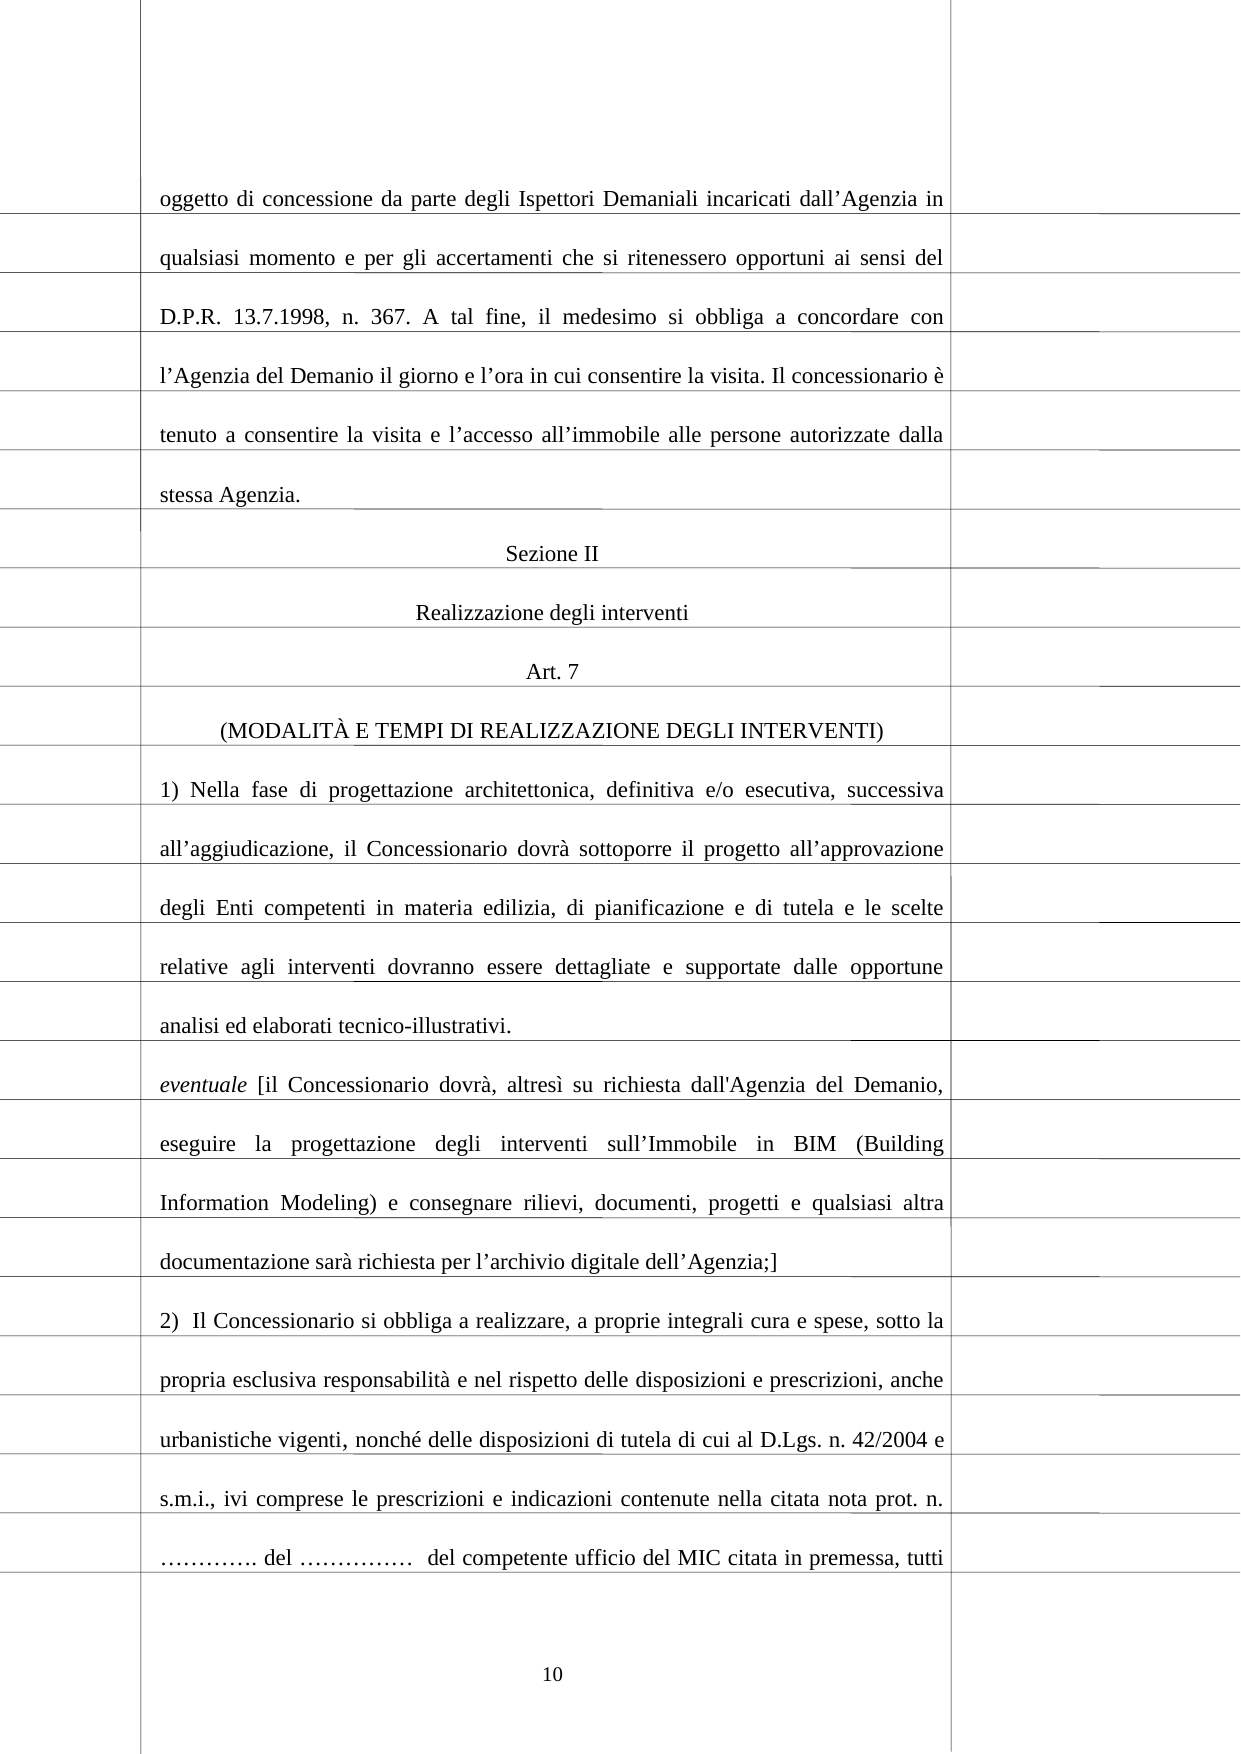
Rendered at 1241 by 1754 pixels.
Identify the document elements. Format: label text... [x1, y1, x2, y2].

text Sezione II [159, 514, 945, 567]
text s.m.i., ivi comprese le prescrizioni e indicazioni contenute nella citata nota prot. n. [159, 1455, 945, 1512]
text propria esclusiva responsabilità e nel rispetto delle disposizioni e prescrizioni, anche [159, 1337, 945, 1394]
text stessa Agenzia. [159, 451, 945, 508]
text eseguire la progettazione degli interventi sull’Immobile in BIM (Building [159, 1100, 945, 1158]
text all’aggiudicazione, il Concessionario dovrà sottoporre il progetto all’approvazione [159, 805, 945, 863]
text tenuto a consentire la visita e l’accesso all’immobile alle persone autorizzate dalla [159, 392, 945, 449]
text D.P.R. 13.7.1998, n. 367. A tal fine, il medesimo si obbliga a concordare con [159, 273, 945, 331]
text l’Agenzia del Demanio il giorno e l’ora in cui consentire la visita. Il concessionario è [159, 332, 945, 390]
text oggetto di concessione da parte degli Ispettori Demaniali incaricati dall’Agenzia in [159, 159, 945, 213]
text analisi ed elaborati tecnico-illustrativi. [159, 982, 945, 1040]
text 1) Nella fase di progettazione architettonica, definitiva e/o esecutiva, successiva [159, 750, 945, 803]
text Art. 7 [159, 632, 945, 685]
text …………. del …………… del competente ufficio del MIC citata in premessa, tutti [159, 1514, 945, 1571]
text (MODALITÀ E TEMPI DI REALIZZAZIONE DEGLI INTERVENTI) [159, 691, 945, 745]
text [159, 569, 945, 573]
text urbanistiche vigenti, nonché delle disposizioni di tutela di cui al D.Lgs. n. 42/2004 e [159, 1396, 945, 1453]
text qualsiasi momento e per gli accertamenti che si ritenessero opportuni ai sensi del [159, 214, 945, 272]
text degli Enti competenti in materia edilizia, di pianificazione e di tutela e le scelte [159, 864, 945, 922]
text [159, 687, 945, 691]
text 2) Il Concessionario si obbliga a realizzare, a proprie integrali cura e spese, sotto la [159, 1282, 945, 1335]
text [159, 746, 945, 750]
text documentazione sarà richiesta per l’archivio digitale dell’Agenzia;] [159, 1218, 945, 1276]
text Realizzazione degli interventi [159, 573, 945, 626]
text relative agli interventi dovranno essere dettagliate e supportate dalle opportune [159, 923, 945, 981]
text [159, 628, 945, 632]
text Information Modeling) e consegnare rilievi, documenti, progetti e qualsiasi altra [159, 1159, 945, 1217]
text eventuale [il Concessionario dovrà, altresì su richiesta dall'Agenzia del Demanio, [159, 1045, 945, 1099]
